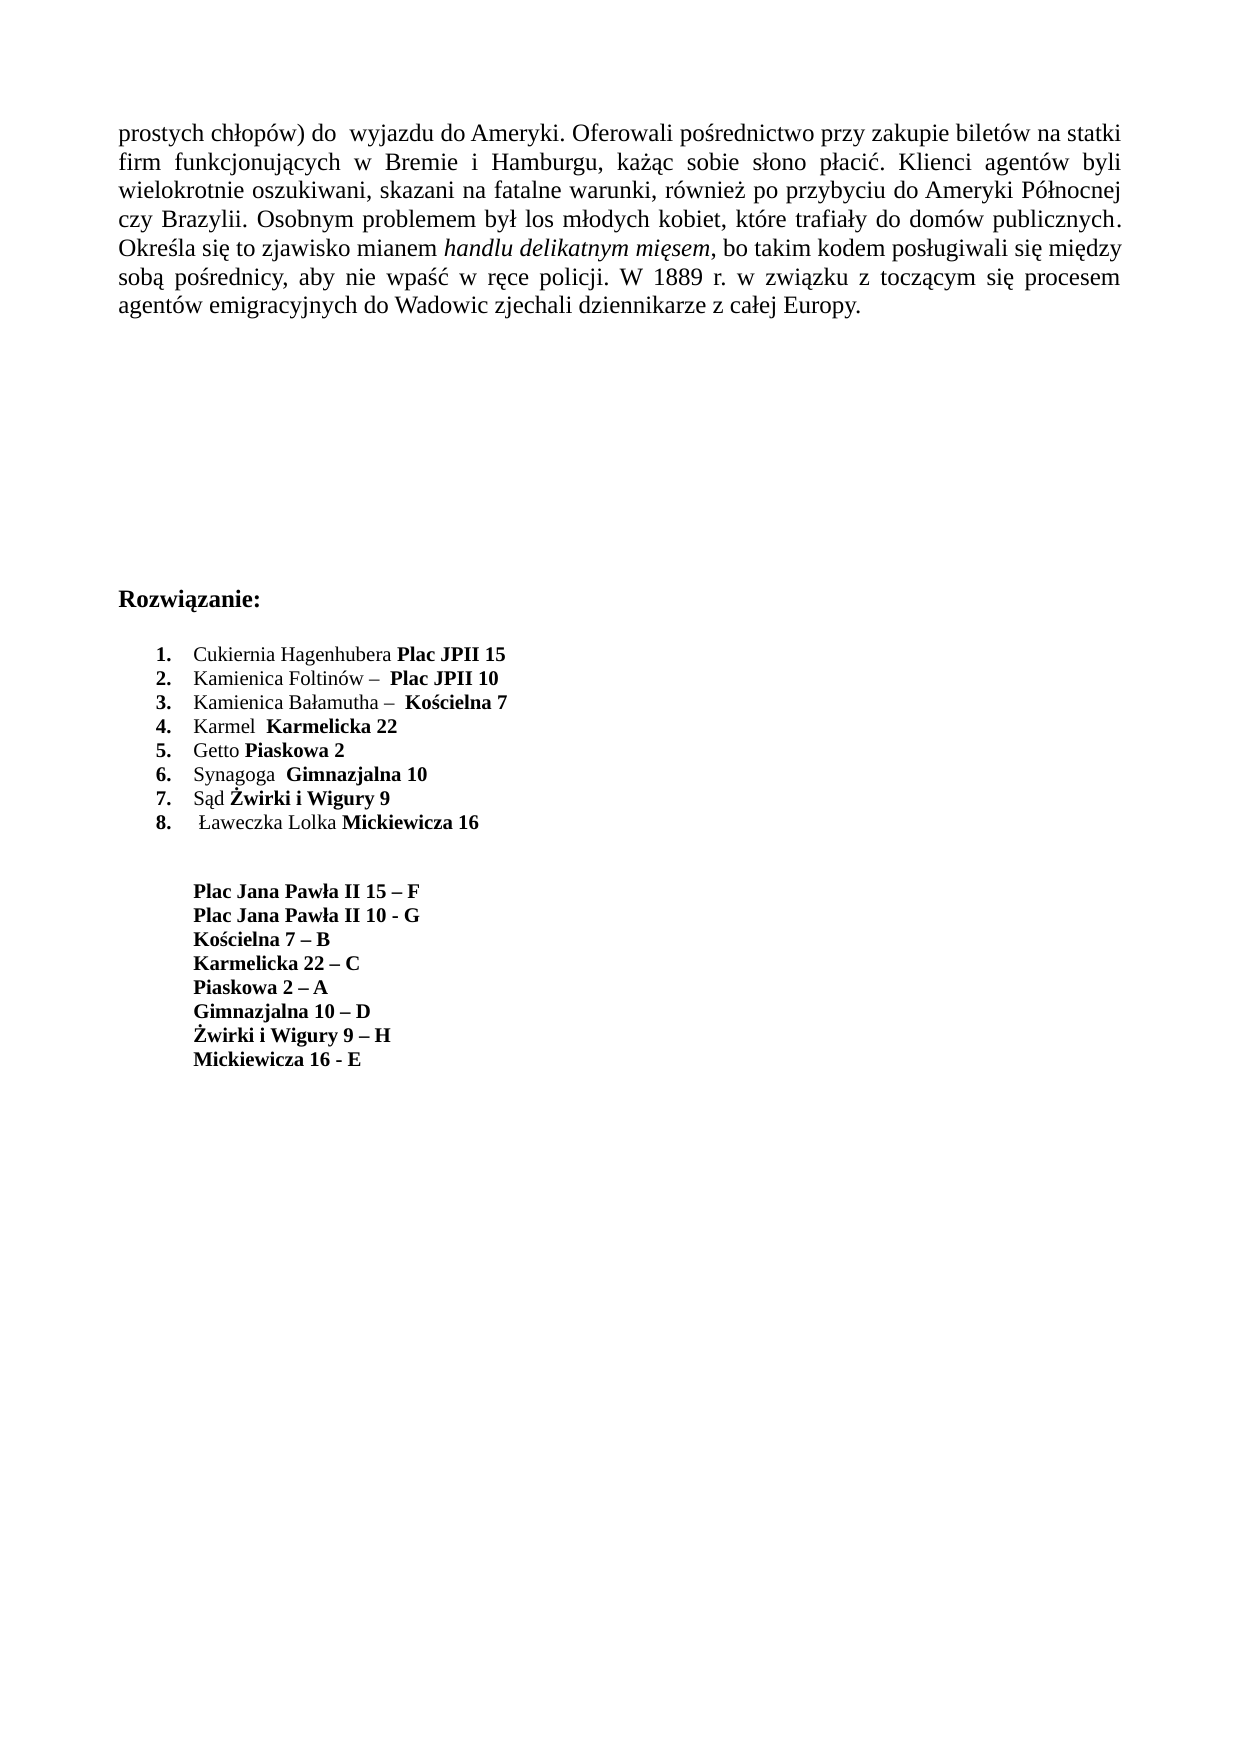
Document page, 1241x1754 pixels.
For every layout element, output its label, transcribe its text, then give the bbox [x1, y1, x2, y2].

text Rozwiązanie: [118, 584, 1122, 613]
list Żwirki i Wigury 9 – H [193, 1023, 1122, 1047]
list Karmelicka 22 – C [193, 951, 1122, 975]
list Piaskowa 2 – A [193, 975, 1122, 999]
list Mickiewicza 16 - E [193, 1047, 1122, 1071]
text prostych chłopów) do wyjazdu do Ameryki. Oferowali pośrednictwo przy zakupie biletów na statki firm funkcjonujących w Bremie i Hamburgu, każąc sobie słono płacić. Klienci agentów byli wielokrotnie oszukiwani, skazani na fatalne warunki, również po przybyciu do Ameryki Północnej czy Brazylii. Osobnym problemem był los młodych kobiet, które trafiały do domów publicznych. Określa się to zjawisko mianem handlu delikatnym mięsem, bo takim kodem posługiwali się między sobą pośrednicy, aby nie wpaść w ręce policji. W 1889 r. w związku z toczącym się procesem agentów emigracyjnych do Wadowic zjechali dziennikarze z całej Europy. [118, 118, 1122, 319]
list Gimnazjalna 10 – D [193, 999, 1122, 1023]
list Kamienica Bałamutha – Kościelna 7 [156, 690, 1122, 714]
list Synagoga Gimnazjalna 10 [156, 762, 1122, 786]
list Plac Jana Pawła II 10 - G [193, 903, 1122, 927]
list Karmel Karmelicka 22 [156, 714, 1122, 738]
list Ławeczka Lolka Mickiewicza 16 [156, 810, 1122, 834]
list Sąd Żwirki i Wigury 9 [156, 786, 1122, 810]
list Cukiernia Hagenhubera Plac JPII 15 [156, 642, 1122, 666]
list Getto Piaskowa 2 [156, 738, 1122, 762]
list Kamienica Foltinów – Plac JPII 10 [156, 666, 1122, 690]
list Kościelna 7 – B [193, 927, 1122, 951]
list Plac Jana Pawła II 15 – F [193, 879, 1122, 903]
